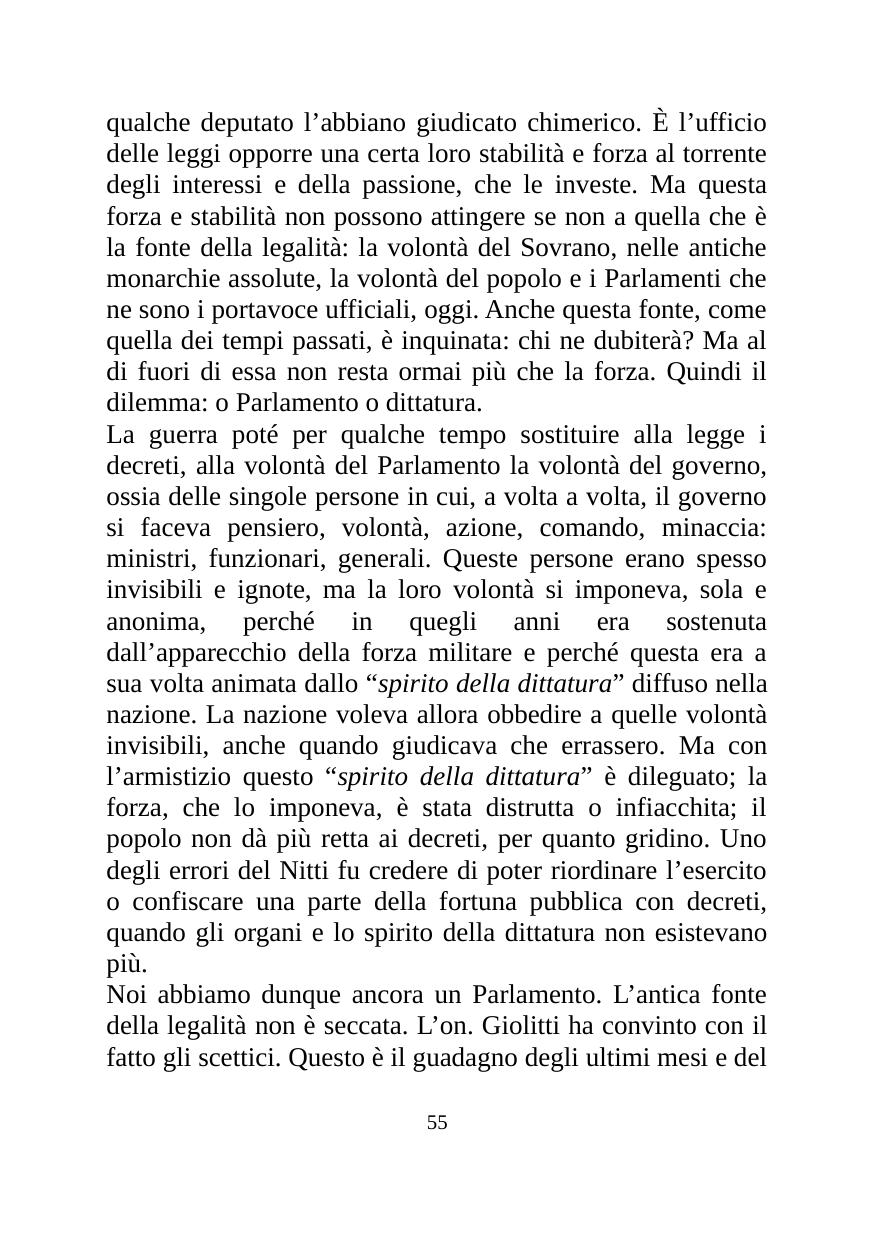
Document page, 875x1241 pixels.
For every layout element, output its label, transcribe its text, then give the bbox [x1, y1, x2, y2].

text Noi abbiamo dunque ancora un Parlamento. L’antica fonte della legalità non è seccata. L’on. Giolitti ha convinto con il fatto gli scettici. Questo è il guadagno degli ultimi mesi e del [106, 978, 768, 1072]
text qualche deputato l’abbiano giudicato chimerico. È l’ufficio delle leggi opporre una certa loro stabilità e forza al torrente degli interessi e della passione, che le investe. Ma questa forza e stabilità non possono attingere se non a quella che è la fonte della legalità: la volontà del Sovrano, nelle antiche monarchie assolute, la volontà del popolo e i Parlamenti che ne sono i portavoce ufficiali, oggi. Anche questa fonte, come quella dei tempi passati, è inquinata: chi ne dubiterà? Ma al di fuori di essa non resta ormai più che la forza. Quindi il dilemma: o Parlamento o dittatura. [106, 106, 768, 418]
text La guerra poté per qualche tempo sostituire alla legge i decreti, alla volontà del Parlamento la volontà del governo, ossia delle singole persone in cui, a volta a volta, il governo si faceva pensiero, volontà, azione, comando, minaccia: ministri, funzionari, generali. Queste persone erano spesso invisibili e ignote, ma la loro volontà si imponeva, sola e anonima, perché in quegli anni era sostenuta dall’apparecchio della forza militare e perché questa era a sua volta animata dallo “spirito della dittatura” diffuso nella nazione. La nazione voleva allora obbedire a quelle volontà invisibili, anche quando giudicava che errassero. Ma con l’armistizio questo “spirito della dittatura” è dileguato; la forza, che lo imponeva, è stata distrutta o infiacchita; il popolo non dà più retta ai decreti, per quanto gridino. Uno degli errori del Nitti fu credere di poter riordinare l’esercito o confiscare una parte della fortuna pubblica con decreti, quando gli organi e lo spirito della dittatura non esistevano più. [106, 418, 768, 978]
